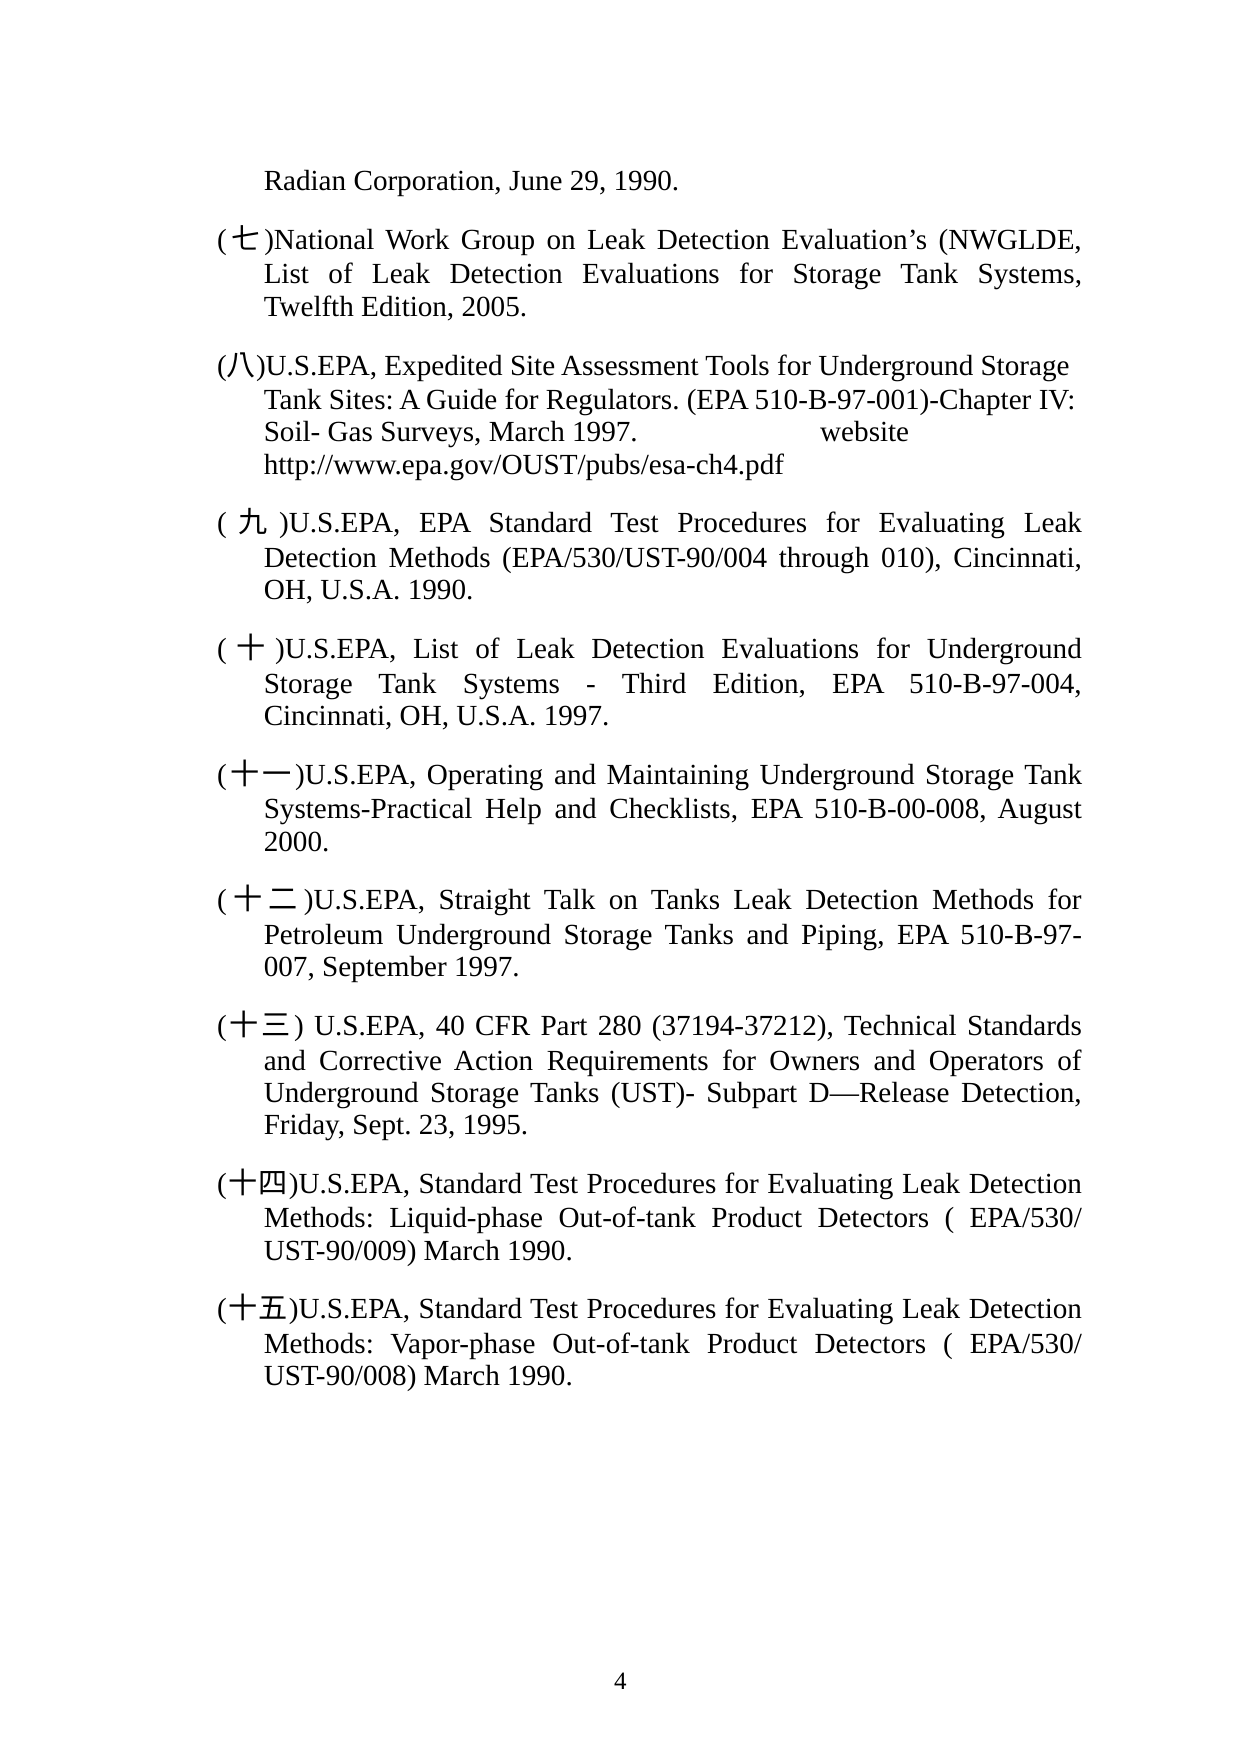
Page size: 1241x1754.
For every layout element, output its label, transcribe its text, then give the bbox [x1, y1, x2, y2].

text (十三) U.S.EPA, 40 CFR Part 280 (37194-37212), Technical Standards and Corrective Action Requirements for Owners and Operators of Underground Storage Tanks (UST)- Subpart D—Release Detection, Friday, Sept. 23, 1995. [217, 1002, 1083, 1141]
text (十五)U.S.EPA, Standard Test Procedures for Evaluating Leak Detection Methods: Vapor-phase Out-of-tank Product Detectors ( EPA/530/ UST-90/008) March 1990. [217, 1285, 1083, 1392]
text (十二)U.S.EPA, Straight Talk on Tanks Leak Detection Methods for Petroleum Underground Storage Tanks and Piping, EPA 510-B-97-007, September 1997. [217, 876, 1083, 983]
text (十)U.S.EPA, List of Leak Detection Evaluations for Underground Storage Tank Systems - Third Edition, EPA 510-B-97-004, Cincinnati, OH, U.S.A. 1997. [217, 625, 1083, 732]
text (九)U.S.EPA, EPA Standard Test Procedures for Evaluating Leak Detection Methods (EPA/530/UST-90/004 through 010), Cincinnati, OH, U.S.A. 1990. [217, 499, 1083, 606]
text (十四)U.S.EPA, Standard Test Procedures for Evaluating Leak Detection Methods: Liquid-phase Out-of-tank Product Detectors ( EPA/530/ UST-90/009) March 1990. [217, 1159, 1083, 1266]
text (七)National Work Group on Leak Detection Evaluation’s (NWGLDE, List of Leak Detection Evaluations for Storage Tank Systems, Twelfth Edition, 2005. [217, 216, 1083, 322]
text (十一)U.S.EPA, Operating and Maintaining Underground Storage Tank Systems-Practical Help and Checklists, EPA 510-B-00-008, August 2000. [217, 750, 1083, 857]
text Radian Corporation, June 29, 1990. [217, 164, 1083, 197]
text (八)U.S.EPA, Expedited Site Assessment Tools for Underground Storage Tank Sites: A Guide for Regulators. (EPA 510-B-97-001)-Chapter IV: Soil- Gas Surveys, March 1997. website http://www.epa.gov/OUST/pubs/esa-ch4.pdf [217, 341, 1083, 480]
